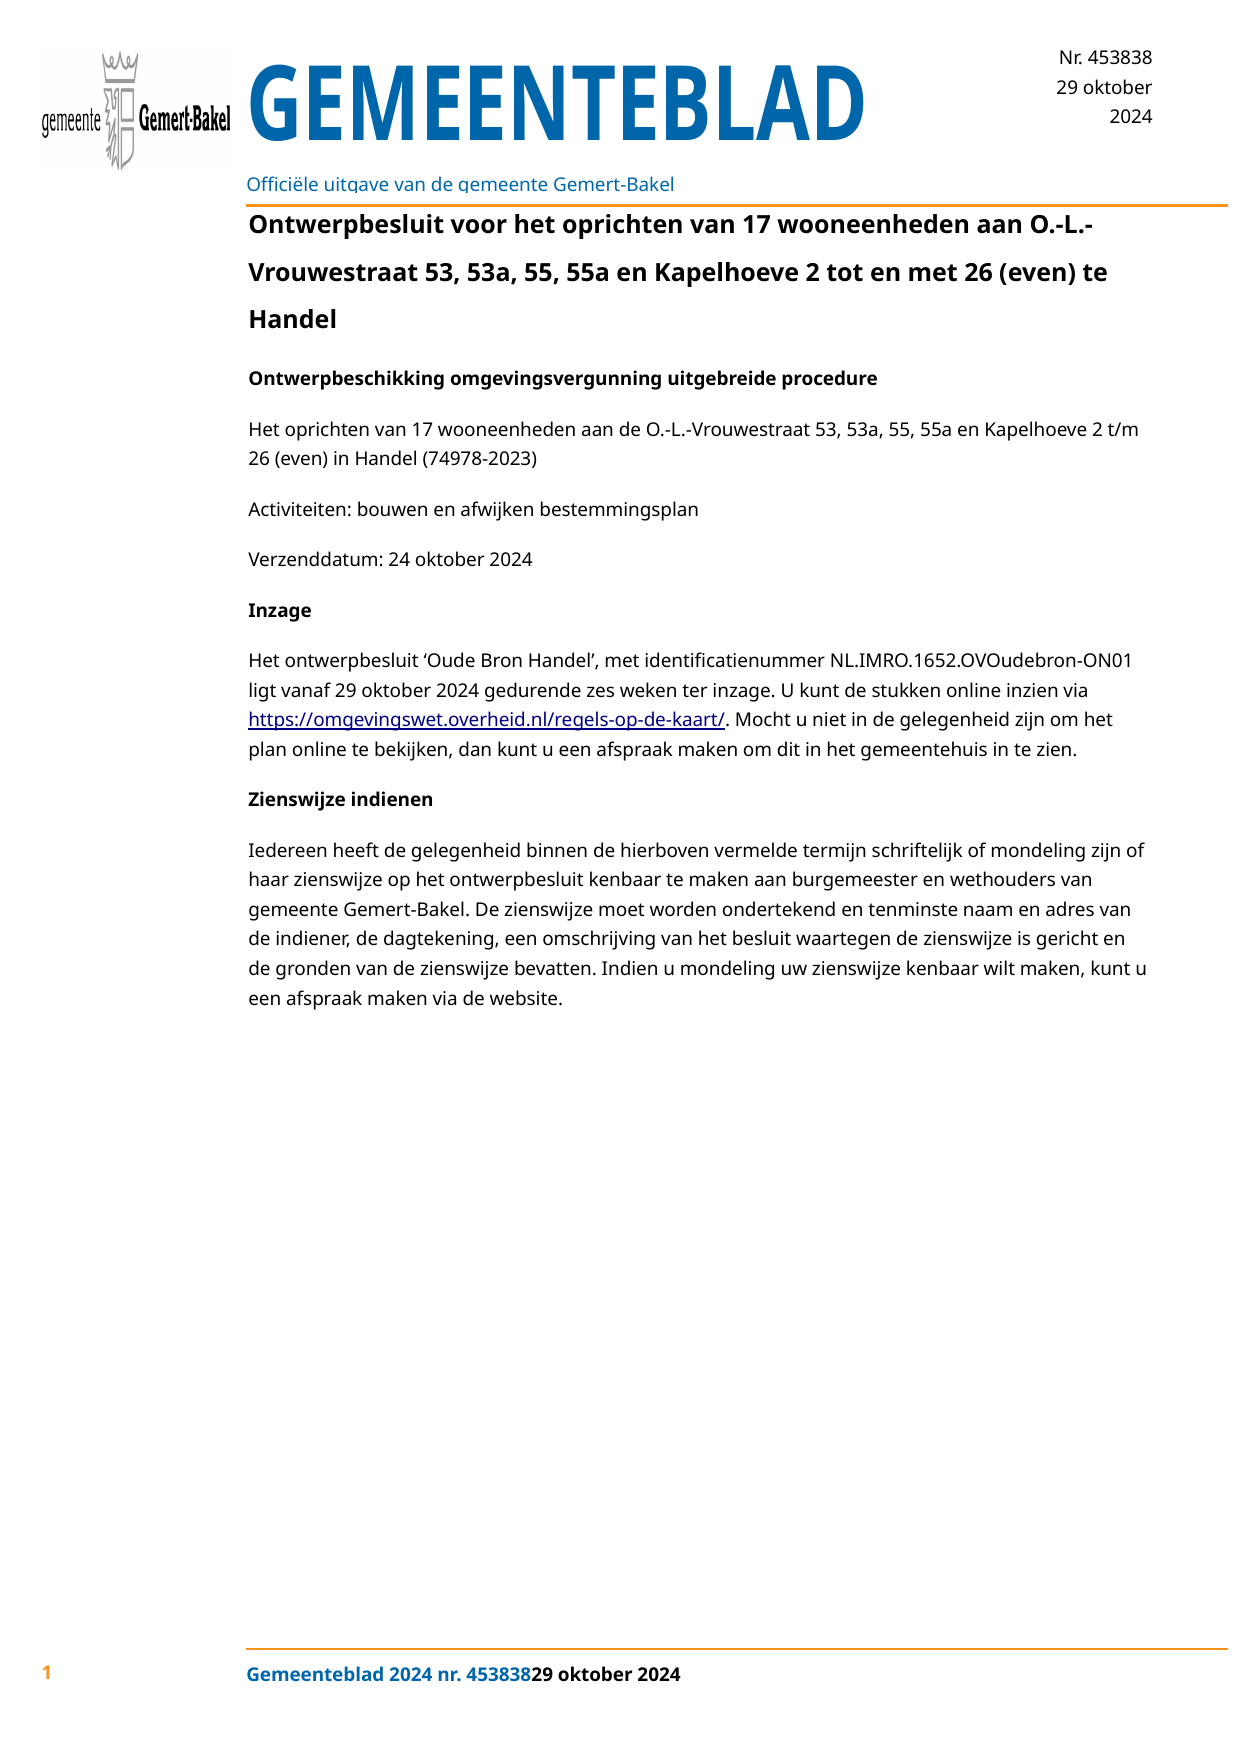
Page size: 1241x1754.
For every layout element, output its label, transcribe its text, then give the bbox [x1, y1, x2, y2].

text Ontwerpbesluit voor het oprichten van 17 wooneenheden aan O.-L.-Vrouwestraat 53, 53a, 55, 55a en Kapelhoeve 2 tot en met 26 (even) te Handel [248, 207, 1152, 336]
text Verzenddatum: 24 oktober 2024 [248, 546, 1152, 572]
text Iedereen heeft de gelegenheid binnen de hierboven vermelde termijn schriftelijk of mondeling zijn of haar zienswijze op het ontwerpbesluit kenbaar te maken aan burgemeester en wethouders van gemeente Gemert-Bakel. De zienswijze moet worden ondertekend en tenminste naam en adres van de indiener, de dagtekening, een omschrijving van het besluit waartegen de zienswijze is gericht en de gronden van de zienswijze bevatten. Indien u mondeling uw zienswijze kenbaar wilt maken, kunt u een afspraak maken via de website. [248, 837, 1152, 1010]
text Het ontwerpbesluit ‘Oude Bron Handel’, met identificatienummer NL.IMRO.1652.OVOudebron-ON01 ligt vanaf 29 oktober 2024 gedurende zes weken ter inzage. U kunt de stukken online inzien via https://omgevingswet.overheid.nl/regels-op-de-kaart/. Mocht u niet in de gelegenheid zijn om het plan online te bekijken, dan kunt u een afspraak maken om dit in het gemeentehuis in te zien. [248, 647, 1152, 762]
picture [41, 47, 231, 172]
text Zienswijze indienen [248, 786, 1152, 812]
text Het oprichten van 17 wooneenheden aan de O.-L.-Vrouwestraat 53, 53a, 55, 55a en Kapelhoeve 2 t/m 26 (even) in Handel (74978-2023) [248, 416, 1152, 471]
text Inzage [248, 597, 1152, 622]
text Ontwerpbeschikking omgevingsvergunning uitgebreide procedure [248, 366, 1152, 391]
text Activiteiten: bouwen en afwijken bestemmingsplan [248, 496, 1152, 522]
